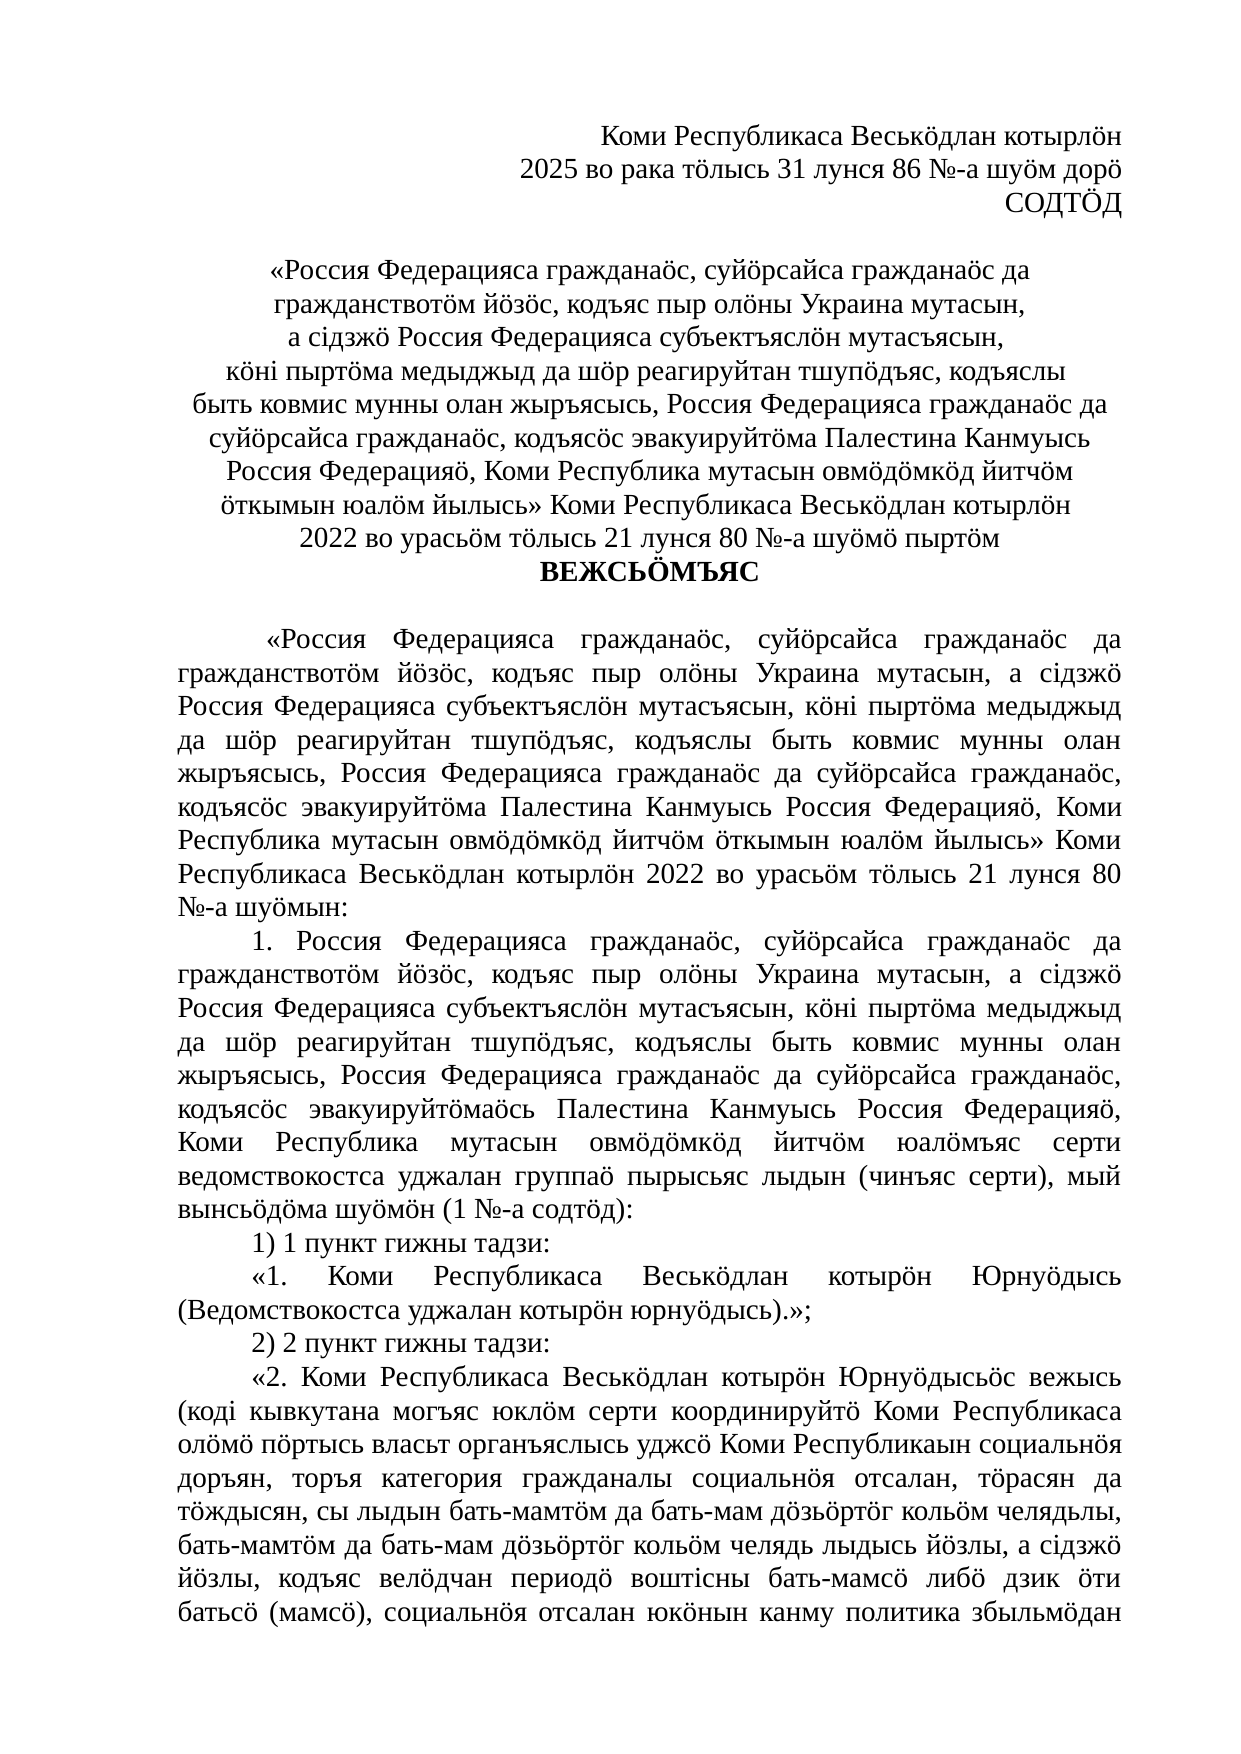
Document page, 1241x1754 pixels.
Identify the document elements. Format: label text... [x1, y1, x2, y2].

text кӧні пыртӧма медыджыд да шӧр реагируйтан тшупӧдъяс, кодъяслы [177, 353, 1122, 386]
text Коми Республикаса Веськӧдлан котырлӧн [177, 118, 1122, 152]
text «2. Коми Республикаса Веськӧдлан котырӧн Юрнуӧдысьӧс вежысь (коді кывкутана могъяс юклӧм серти координируйтӧ Коми Республикаса олӧмӧ пӧртысь власьт органъяслысь уджсӧ Коми Республикаын социальнӧя доръян, торъя категория гражданалы социальнӧя отсалан, тӧрасян да тӧждысян, сы лыдын бать-мамтӧм да бать-мам дӧзьӧртӧг кольӧм челядьлы, бать-мамтӧм да бать-мам дӧзьӧртӧг кольӧм челядь лыдысь йӧзлы, а сідзжӧ йӧзлы, кодъяс велӧдчан периодӧ воштісны бать-мамсӧ либӧ дзик ӧти батьсӧ (мамсӧ), социальнӧя отсалан юкӧнын канму политика збыльмӧдан [177, 1359, 1122, 1627]
text 1) 1 пункт гижны тадзи: [177, 1225, 1122, 1258]
text 1. Россия Федерацияса гражданаӧс, суйӧрсайса гражданаӧс да гражданствотӧм йӧзӧс, кодъяс пыр олӧны Украина мутасын, а сідзжӧ Россия Федерацияса субъектъяслӧн мутасъясын, кӧні пыртӧма медыджыд да шӧр реагируйтан тшупӧдъяс, кодъяслы быть ковмис мунны олан жыръясысь, Россия Федерацияса гражданаӧс да суйӧрсайса гражданаӧс, кодъясӧс эвакуируйтӧмаӧсь Палестина Канмуысь Россия Федерацияӧ, Коми Республика мутасын овмӧдӧмкӧд йитчӧм юалӧмъяс серти ведомствокостса уджалан группаӧ пырысьяс лыдын (чинъяс серти), мый вынсьӧдӧма шуӧмӧн (1 №-а содтӧд): [177, 923, 1122, 1225]
text «Россия Федерацияса гражданаӧс, суйӧрсайса гражданаӧс да гражданствотӧм йӧзӧс, кодъяс пыр олӧны Украина мутасын, [177, 252, 1122, 319]
text 2025 во рака тӧлысь 31 лунся 86 №-а шуӧм дорӧ [177, 152, 1122, 185]
text «Россия Федерацияса гражданаӧс, суйӧрсайса гражданаӧс да гражданствотӧм йӧзӧс, кодъяс пыр олӧны Украина мутасын, а сідзжӧ Россия Федерацияса субъектъяслӧн мутасъясын, кӧні пыртӧма медыджыд да шӧр реагируйтан тшупӧдъяс, кодъяслы быть ковмис мунны олан жыръясысь, Россия Федерацияса гражданаӧс да суйӧрсайса гражданаӧс, кодъясӧс эвакуируйтӧма Палестина Канмуысь Россия Федерацияӧ, Коми Республика мутасын овмӧдӧмкӧд йитчӧм ӧткымын юалӧм йылысь» Коми Республикаса Веськӧдлан котырлӧн 2022 во урасьӧм тӧлысь 21 лунся 80 №-а шуӧмын: [177, 621, 1122, 923]
subtitle СОДТӦД [177, 185, 1122, 219]
text 2022 во урасьӧм тӧлысь 21 лунся 80 №-а шуӧмӧ пыртӧм [177, 521, 1122, 554]
text 2) 2 пункт гижны тадзи: [177, 1326, 1122, 1359]
text а сідзжӧ Россия Федерацияса субъектъяслӧн мутасъясын, [177, 319, 1122, 353]
text ВЕЖСЬӦМЪЯС [177, 554, 1122, 588]
text быть ковмис мунны олан жыръясысь, Россия Федерацияса гражданаӧс да суйӧрсайса гражданаӧс, кодъясӧс эвакуируйтӧма Палестина Канмуысь Россия Федерацияӧ, Коми Республика мутасын овмӧдӧмкӧд йитчӧм ӧткымын юалӧм йылысь» Коми Республикаса Веськӧдлан котырлӧн [177, 386, 1122, 521]
text «1. Коми Республикаса Веськӧдлан котырӧн Юрнуӧдысь (Ведомствокостса уджалан котырӧн юрнуӧдысь).»; [177, 1258, 1122, 1326]
